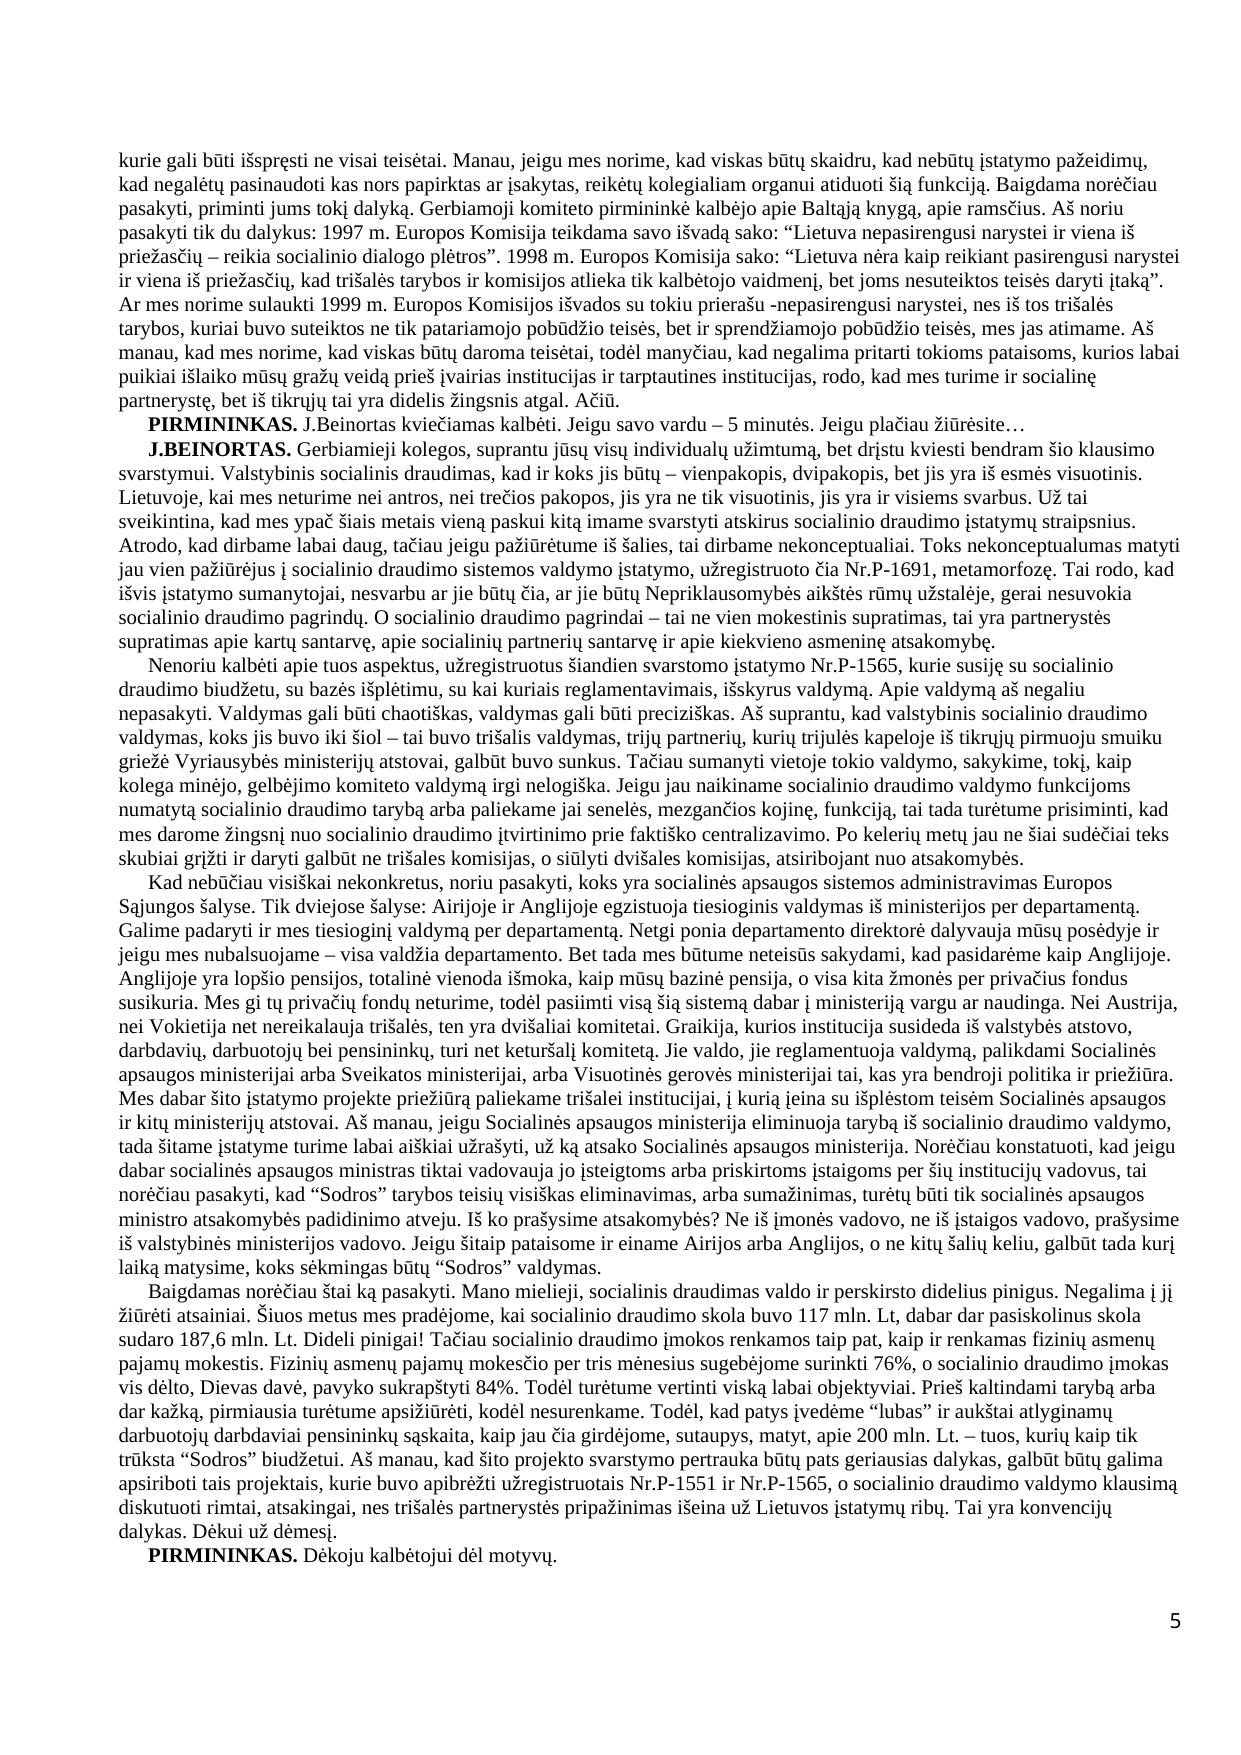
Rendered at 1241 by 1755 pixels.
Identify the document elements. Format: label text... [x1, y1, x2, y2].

text PIRMININKAS. J.Beinortas kviečiamas kalbėti. Jeigu savo vardu – 5 minutės. Jeigu plačiau žiūrėsite… [118, 412, 1181, 436]
text Baigdamas norėčiau štai ką pasakyti. Mano mielieji, socialinis draudimas valdo ir perskirsto didelius pinigus. Negalima į jį žiūrėti atsainiai. Šiuos metus mes pradėjome, kai socialinio draudimo skola buvo 117 mln. Lt, dabar dar pasiskolinus skola sudaro 187,6 mln. Lt. Dideli pinigai! Tačiau socialinio draudimo įmokos renkamos taip pat, kaip ir renkamas fizinių asmenų pajamų mokestis. Fizinių asmenų pajamų mokesčio per tris mėnesius sugebėjome surinkti 76%, o socialinio draudimo įmokas vis dėlto, Dievas davė, pavyko sukrapštyti 84%. Todėl turėtume vertinti viską labai objektyviai. Prieš kaltindami tarybą arba dar kažką, pirmiausia turėtume apsižiūrėti, kodėl nesurenkame. Todėl, kad patys įvedėme “lubas” ir aukštai atlyginamų darbuotojų darbdaviai pensininkų sąskaita, kaip jau čia girdėjome, sutaupys, matyt, apie 200 mln. Lt. – tuos, kurių kaip tik trūksta “Sodros” biudžetui. Aš manau, kad šito projekto svarstymo pertrauka būtų pats geriausias dalykas, galbūt būtų galima apsiriboti tais projektais, kurie buvo apibrėžti užregistruotais Nr.P-1551 ir Nr.P-1565, o socialinio draudimo valdymo klausimą diskutuoti rimtai, atsakingai, nes trišalės partnerystės pripažinimas išeina už Lietuvos įstatymų ribų. Tai yra konvencijų dalykas. Dėkui už dėmesį. [118, 1279, 1181, 1543]
text kurie gali būti išspręsti ne visai teisėtai. Manau, jeigu mes norime, kad viskas būtų skaidru, kad nebūtų įstatymo pažeidimų, kad negalėtų pasinaudoti kas nors papirktas ar įsakytas, reikėtų kolegialiam organui atiduoti šią funkciją. Baigdama norėčiau pasakyti, priminti jums tokį dalyką. Gerbiamoji komiteto pirmininkė kalbėjo apie Baltąją knygą, apie ramsčius. Aš noriu pasakyti tik du dalykus: 1997 m. Europos Komisija teikdama savo išvadą sako: “Lietuva nepasirengusi narystei ir viena iš priežasčių – reikia socialinio dialogo plėtros”. 1998 m. Europos Komisija sako: “Lietuva nėra kaip reikiant pasirengusi narystei ir viena iš priežasčių, kad trišalės tarybos ir komisijos atlieka tik kalbėtojo vaidmenį, bet joms nesuteiktos teisės daryti įtaką”. Ar mes norime sulaukti 1999 m. Europos Komisijos išvados su tokiu prierašu -nepasirengusi narystei, nes iš tos trišalės tarybos, kuriai buvo suteiktos ne tik patariamojo pobūdžio teisės, bet ir sprendžiamojo pobūdžio teisės, mes jas atimame. Aš manau, kad mes norime, kad viskas būtų daroma teisėtai, todėl manyčiau, kad negalima pritarti tokioms pataisoms, kurios labai puikiai išlaiko mūsų gražų veidą prieš įvairias institucijas ir tarptautines institucijas, rodo, kad mes turime ir socialinę partnerystę, bet iš tikrųjų tai yra didelis žingsnis atgal. Ačiū. [118, 148, 1181, 412]
text Nenoriu kalbėti apie tuos aspektus, užregistruotus šiandien svarstomo įstatymo Nr.P-1565, kurie susiję su socialinio draudimo biudžetu, su bazės išplėtimu, su kai kuriais reglamentavimais, išskyrus valdymą. Apie valdymą aš negaliu nepasakyti. Valdymas gali būti chaotiškas, valdymas gali būti preciziškas. Aš suprantu, kad valstybinis socialinio draudimo valdymas, koks jis buvo iki šiol – tai buvo trišalis valdymas, trijų partnerių, kurių trijulės kapeloje iš tikrųjų pirmuoju smuiku griežė Vyriausybės ministerijų atstovai, galbūt buvo sunkus. Tačiau sumanyti vietoje tokio valdymo, sakykime, tokį, kaip kolega minėjo, gelbėjimo komiteto valdymą irgi nelogiška. Jeigu jau naikiname socialinio draudimo valdymo funkcijoms numatytą socialinio draudimo tarybą arba paliekame jai senelės, mezgančios kojinę, funkciją, tai tada turėtume prisiminti, kad mes darome žingsnį nuo socialinio draudimo įtvirtinimo prie faktiško centralizavimo. Po kelerių metų jau ne šiai sudėčiai teks skubiai grįžti ir daryti galbūt ne trišales komisijas, o siūlyti dvišales komisijas, atsiribojant nuo atsakomybės. [118, 653, 1181, 869]
text J.BEINORTAS. Gerbiamieji kolegos, suprantu jūsų visų individualų užimtumą, bet drįstu kviesti bendram šio klausimo svarstymui. Valstybinis socialinis draudimas, kad ir koks jis būtų – vienpakopis, dvipakopis, bet jis yra iš esmės visuotinis. Lietuvoje, kai mes neturime nei antros, nei trečios pakopos, jis yra ne tik visuotinis, jis yra ir visiems svarbus. Už tai sveikintina, kad mes ypač šiais metais vieną paskui kitą imame svarstyti atskirus socialinio draudimo įstatymų straipsnius. Atrodo, kad dirbame labai daug, tačiau jeigu pažiūrėtume iš šalies, tai dirbame nekonceptualiai. Toks nekonceptualumas matyti jau vien pažiūrėjus į socialinio draudimo sistemos valdymo įstatymo, užregistruoto čia Nr.P-1691, metamorfozę. Tai rodo, kad išvis įstatymo sumanytojai, nesvarbu ar jie būtų čia, ar jie būtų Nepriklausomybės aikštės rūmų užstalėje, gerai nesuvokia socialinio draudimo pagrindų. O socialinio draudimo pagrindai – tai ne vien mokestinis supratimas, tai yra partnerystės supratimas apie kartų santarvę, apie socialinių partnerių santarvę ir apie kiekvieno asmeninę atsakomybę. [118, 436, 1181, 653]
text PIRMININKAS. Dėkoju kalbėtojui dėl motyvų. [118, 1543, 1181, 1567]
text Kad nebūčiau visiškai nekonkretus, noriu pasakyti, koks yra socialinės apsaugos sistemos administravimas Europos Sąjungos šalyse. Tik dviejose šalyse: Airijoje ir Anglijoje egzistuoja tiesioginis valdymas iš ministerijos per departamentą. Galime padaryti ir mes tiesioginį valdymą per departamentą. Netgi ponia departamento direktorė dalyvauja mūsų posėdyje ir jeigu mes nubalsuojame – visa valdžia departamento. Bet tada mes būtume neteisūs sakydami, kad pasidarėme kaip Anglijoje. Anglijoje yra lopšio pensijos, totalinė vienoda išmoka, kaip mūsų bazinė pensija, o visa kita žmonės per privačius fondus susikuria. Mes gi tų privačių fondų neturime, todėl pasiimti visą šią sistemą dabar į ministeriją vargu ar naudinga. Nei Austrija, nei Vokietija net nereikalauja trišalės, ten yra dvišaliai komitetai. Graikija, kurios institucija susideda iš valstybės atstovo, darbdavių, darbuotojų bei pensininkų, turi net keturšalį komitetą. Jie valdo, jie reglamentuoja valdymą, palikdami Socialinės apsaugos ministerijai arba Sveikatos ministerijai, arba Visuotinės gerovės ministerijai tai, kas yra bendroji politika ir priežiūra. Mes dabar šito įstatymo projekte priežiūrą paliekame trišalei institucijai, į kurią įeina su išplėstom teisėm Socialinės apsaugos ir kitų ministerijų atstovai. Aš manau, jeigu Socialinės apsaugos ministerija eliminuoja tarybą iš socialinio draudimo valdymo, tada šitame įstatyme turime labai aiškiai užrašyti, už ką atsako Socialinės apsaugos ministerija. Norėčiau konstatuoti, kad jeigu dabar socialinės apsaugos ministras tiktai vadovauja jo įsteigtoms arba priskirtoms įstaigoms per šių institucijų vadovus, tai norėčiau pasakyti, kad “Sodros” tarybos teisių visiškas eliminavimas, arba sumažinimas, turėtų būti tik socialinės apsaugos ministro atsakomybės padidinimo atveju. Iš ko prašysime atsakomybės? Ne iš įmonės vadovo, ne iš įstaigos vadovo, prašysime iš valstybinės ministerijos vadovo. Jeigu šitaip pataisome ir einame Airijos arba Anglijos, o ne kitų šalių keliu, galbūt tada kurį laiką matysime, koks sėkmingas būtų “Sodros” valdymas. [118, 869, 1181, 1279]
